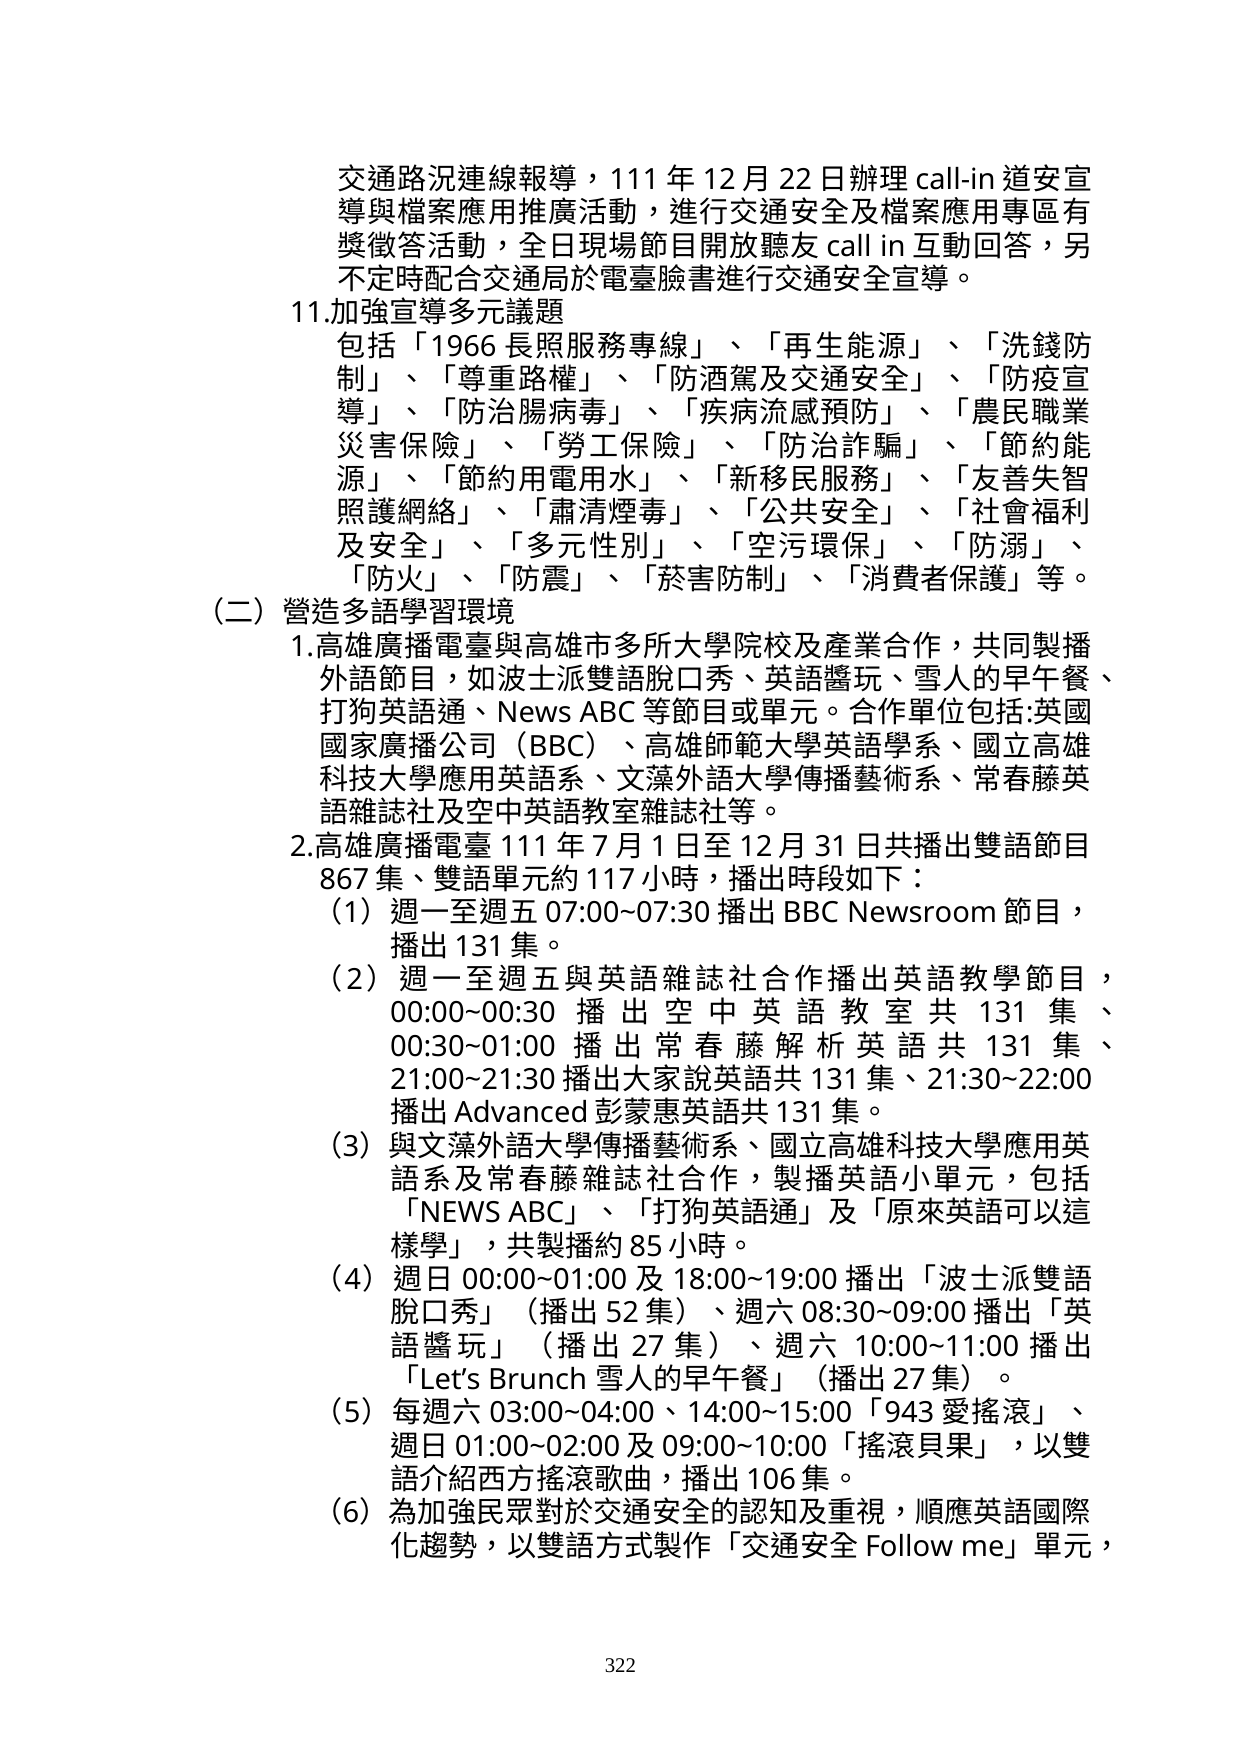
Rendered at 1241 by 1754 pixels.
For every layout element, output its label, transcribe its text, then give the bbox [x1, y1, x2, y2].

text 11.加強宣導多元議題 [289, 296, 1092, 329]
text （二）營造多語學習環境 [195, 596, 1092, 629]
text 2.高雄廣播電臺111年7月1日至12月31日共播出雙語節目867集、雙語單元約117小時，播出時段如下： [289, 829, 1092, 896]
text （6）為加強民眾對於交通安全的認知及重視，順應英語國際化趨勢，以雙語方式製作「交通安全Follow me」單元，計26集，於111年6月1日開始一天播出3次，播出時段為週一至週五01:00、09:00、20:00，此單元系列以輕鬆活潑的中英文對答方式，向聽眾介紹如高齡者交通安全、雨天行車、酒駕防制教育等，宣導交通安全觀念的同時，兼顧英語學習樂趣，111年7月1日至12月31日共播出約32小時。 [313, 1496, 1092, 1563]
text 交通路況連線報導，111年12月22日辦理call-in道安宣導與檔案應用推廣活動，進行交通安全及檔案應用專區有獎徵答活動，全日現場節目開放聽友call in互動回答，另不定時配合交通局於電臺臉書進行交通安全宣導。 [289, 163, 1092, 296]
text （2）週一至週五與英語雜誌社合作播出英語教學節目，00:00~00:30播出空中英語教室共131集、00:30~01:00播出常春藤解析英語共131集、21:00~21:30播出大家說英語共131集、21:30~22:00播出Advanced彭蒙惠英語共131集。 [313, 963, 1092, 1129]
text （1）週一至週五07:00~07:30播出BBC Newsroom節目，播出131集。 [313, 896, 1092, 963]
text （5）每週六03:00~04:00、14:00~15:00「943愛搖滾」、週日01:00~02:00及09:00~10:00「搖滾貝果」，以雙語介紹西方搖滾歌曲，播出106集。 [313, 1396, 1092, 1496]
text （3）與文藻外語大學傳播藝術系、國立高雄科技大學應用英語系及常春藤雜誌社合作，製播英語小單元，包括「NEWS ABC」、「打狗英語通」及「原來英語可以這樣學」，共製播約85小時。 [313, 1129, 1092, 1263]
text 包括「1966長照服務專線」、「再生能源」、「洗錢防制」、「尊重路權」、「防酒駕及交通安全」、「防疫宣導」、「防治腸病毒」、「疾病流感預防」、「農民職業災害保險」、「勞工保險」、「防治詐騙」、「節約能源」、「節約用電用水」、「新移民服務」、「友善失智照護網絡」、「肅清煙毒」、「公共安全」、「社會福利及安全」、「多元性別」、「空污環保」、「防溺」、「防火」、「防震」、「菸害防制」、「消費者保護」等。 [337, 329, 1092, 596]
text （4）週日00:00~01:00及18:00~19:00播出「波士派雙語脫口秀」（播出52集）、週六08:30~09:00播出「英語醬玩」（播出27集）、週六 10:00~11:00播出「Let’s Brunch 雪人的早午餐」（播出27集）。 [313, 1263, 1092, 1396]
text 1.高雄廣播電臺與高雄市多所大學院校及產業合作，共同製播外語節目，如波士派雙語脫口秀、英語醬玩、雪人的早午餐、打狗英語通、News ABC等節目或單元。合作單位包括:英國國家廣播公司（BBC）、高雄師範大學英語學系、國立高雄科技大學應用英語系、文藻外語大學傳播藝術系、常春藤英語雜誌社及空中英語教室雜誌社等。 [289, 629, 1092, 829]
